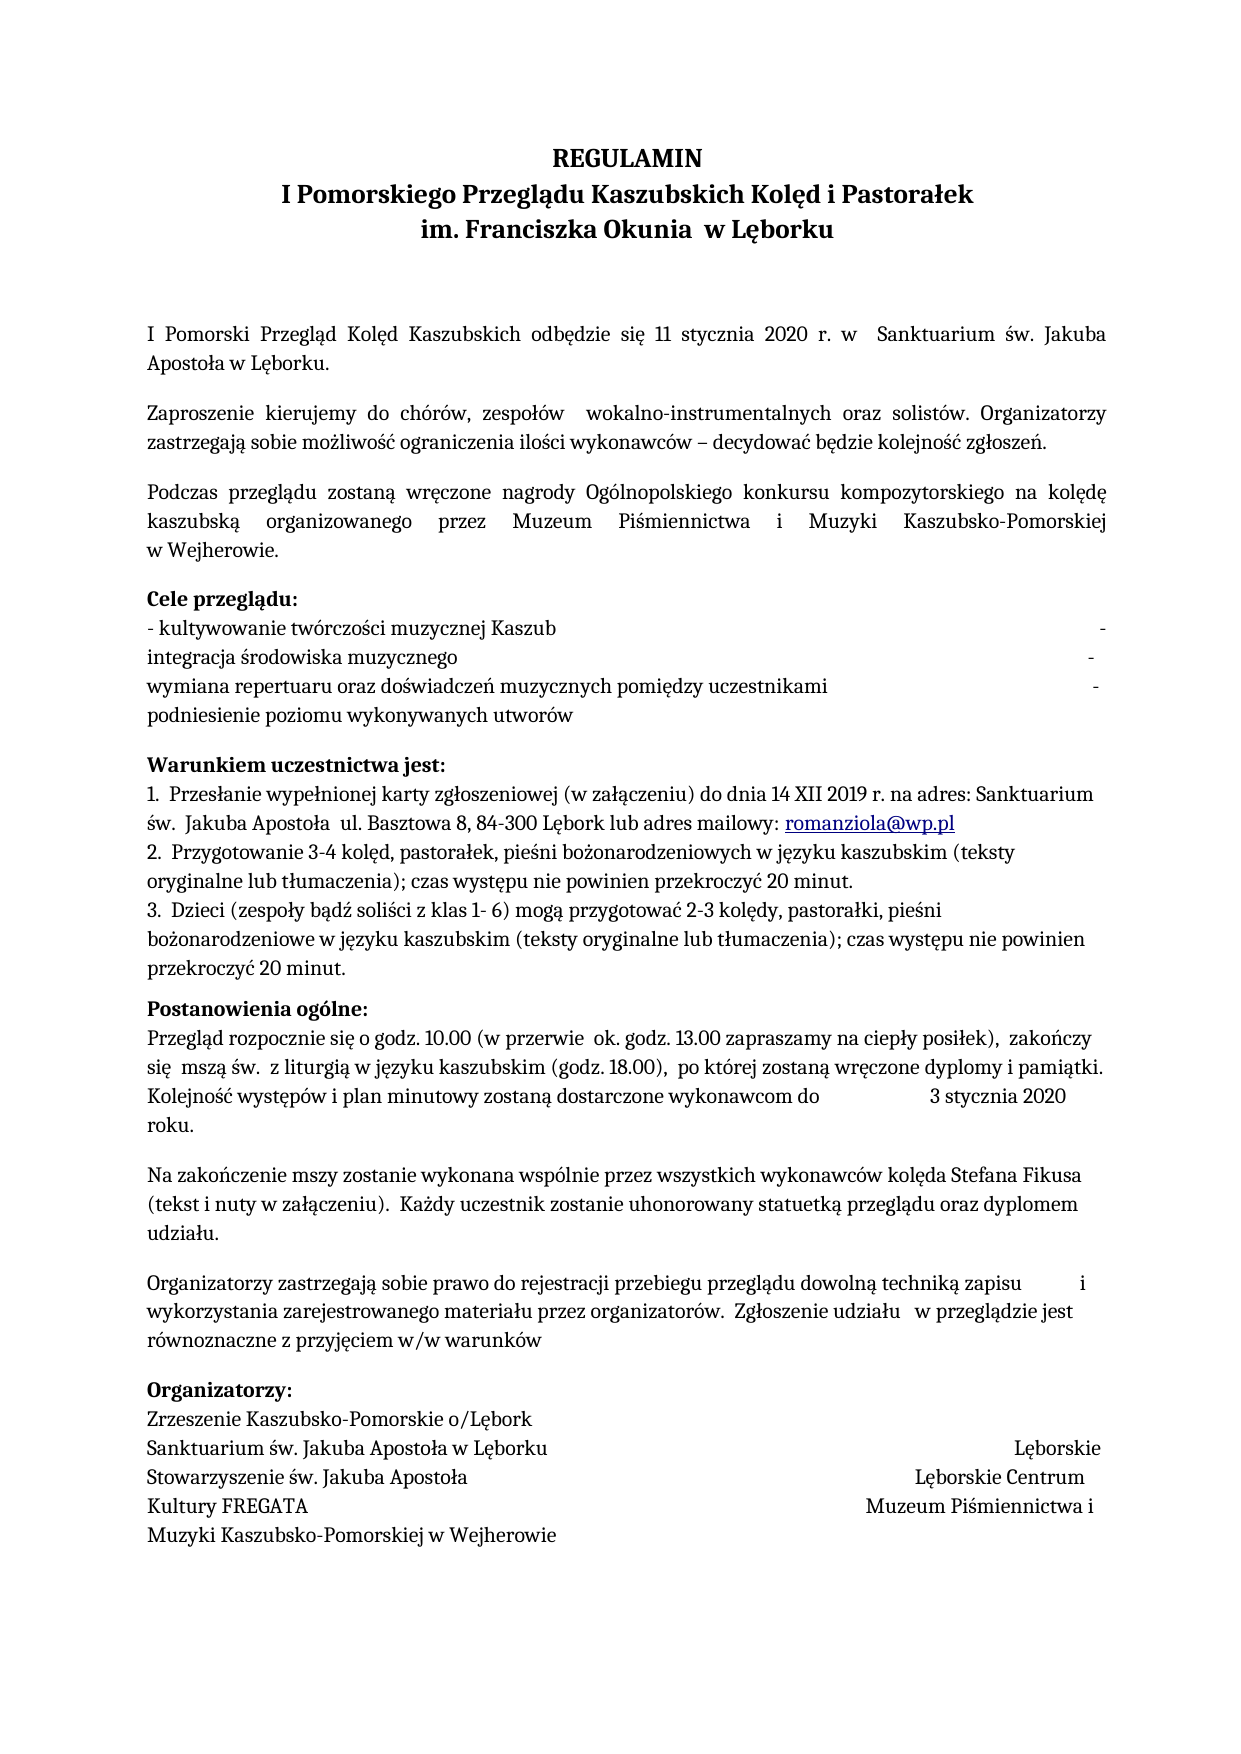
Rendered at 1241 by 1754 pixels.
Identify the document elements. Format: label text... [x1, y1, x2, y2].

text Podczas przeglądu zostaną wręczone nagrody Ogólnopolskiego konkursu kompozytorskiego na kolędę kaszubską organizowanego przez Muzeum Piśmiennictwa i Muzyki Kaszubsko-Pomorskiej w Wejherowie. [147, 479, 1108, 563]
text Zaproszenie kierujemy do chórów, zespołów wokalno-instrumentalnych oraz solistów. Organizatorzy zastrzegają sobie możliwość ograniczenia ilości wykonawców – decydować będzie kolejność zgłoszeń. [147, 401, 1108, 455]
text Organizatorzy: Zrzeszenie Kaszubsko-Pomorskie o/Lębork Sanktuarium św. Jakuba Apostoła w Lęborku Lęborskie Stowarzyszenie św. Jakuba Apostoła Lęborskie Centrum Kultury FREGATA Muzeum Piśmiennictwa i Muzyki Kaszubsko-Pomorskiej w Wejherowie [147, 1378, 1108, 1548]
text Postanowienia ogólne: Przegląd rozpocznie się o godz. 10.00 (w przerwie ok. godz. 13.00 zapraszamy na ciepły posiłek), zakończy się mszą św. z liturgią w języku kaszubskim (godz. 18.00), po której zostaną wręczone dyplomy i pamiątki. Kolejność występów i plan minutowy zostaną dostarczone wykonawcom do 3 stycznia 2020 roku. [147, 997, 1108, 1138]
text I Pomorski Przegląd Kolęd Kaszubskich odbędzie się 11 stycznia 2020 r. w Sanktuarium św. Jakuba Apostoła w Lęborku. [147, 322, 1108, 376]
text Na zakończenie mszy zostanie wykonana wspólnie przez wszystkich wykonawców kolęda Stefana Fikusa (tekst i nuty w załączeniu). Każdy uczestnik zostanie uhonorowany statuetką przeglądu oraz dyplomem udziału. [147, 1163, 1108, 1246]
text Warunkiem uczestnictwa jest: 1. Przesłanie wypełnionej karty zgłoszeniowej (w załączeniu) do dnia 14 XII 2019 r. na adres: Sanktuarium św. Jakuba Apostoła ul. Basztowa 8, 84-300 Lębork lub adres mailowy: romanziola@wp.pl 2. Przygotowanie 3-4 kolęd, pastorałek, pieśni bożonarodzeniowych w języku kaszubskim (teksty oryginalne lub tłumaczenia); czas występu nie powinien przekroczyć 20 minut. 3. Dzieci (zespoły bądź soliści z klas 1- 6) mogą przygotować 2-3 kolędy, pastorałki, pieśni bożonarodzeniowe w języku kaszubskim (teksty oryginalne lub tłumaczenia); czas występu nie powinien przekroczyć 20 minut. [147, 753, 1108, 981]
text Organizatorzy zastrzegają sobie prawo do rejestracji przebiegu przeglądu dowolną techniką zapisu i wykorzystania zarejestrowanego materiału przez organizatorów. Zgłoszenie udziału w przeglądzie jest równoznaczne z przyjęciem w/w warunków [147, 1270, 1108, 1353]
text Cele przeglądu: - kultywowanie twórczości muzycznej Kaszub - integracja środowiska muzycznego - wymiana repertuaru oraz doświadczeń muzycznych pomiędzy uczestnikami - podniesienie poziomu wykonywanych utworów [147, 587, 1108, 728]
text REGULAMIN I Pomorskiego Przeglądu Kaszubskich Kolęd i Pastorałek im. Franciszka Okunia w Lęborku [147, 143, 1108, 246]
